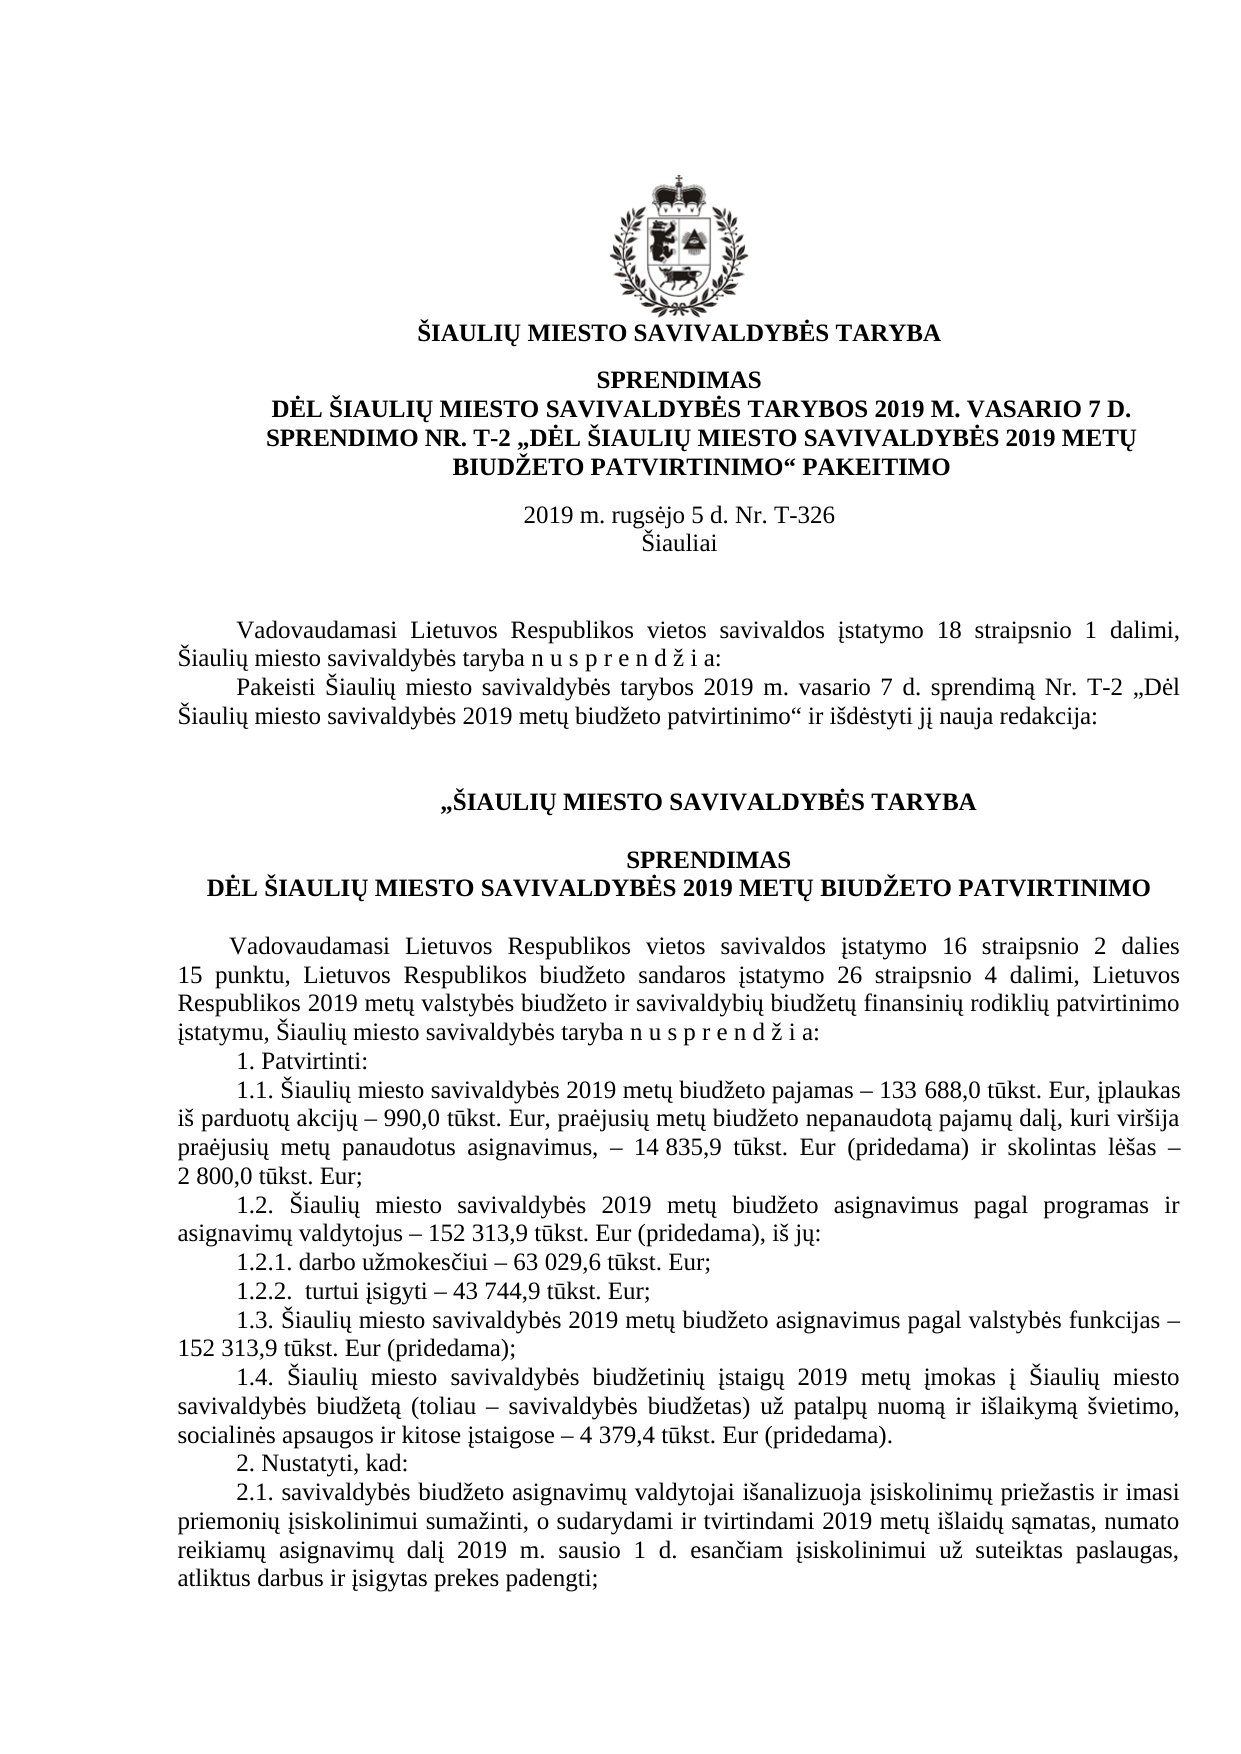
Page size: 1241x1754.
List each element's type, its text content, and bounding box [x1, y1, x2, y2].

text ŠIAULIŲ MIESTO SAVIVALDYBĖS TARYBA [177, 318, 1181, 346]
text Vadovaudamasi Lietuvos Respublikos vietos savivaldos įstatymo 16 straipsnio 2 dalies 15 punktu, Lietuvos Respublikos biudžeto sandaros įstatymo 26 straipsnio 4 dalimi, Lietuvos Respublikos 2019 metų valstybės biudžeto ir savivaldybių biudžetų finansinių rodiklių patvirtinimo įstatymu, Šiaulių miesto savivaldybės taryba n u s p r e n d ž i a: [177, 931, 1181, 1046]
text Šiauliai [177, 528, 1181, 557]
text 2.1. savivaldybės biudžeto asignavimų valdytojai išanalizuoja įsiskolinimų priežastis ir imasi priemonių įsiskolinimui sumažinti, o sudarydami ir tvirtindami 2019 metų išlaidų sąmatas, numato reikiamų asignavimų dalį 2019 m. sausio 1 d. esančiam įsiskolinimui už suteiktas paslaugas, atliktus darbus ir įsigytas prekes padengti; [177, 1477, 1181, 1592]
text Pakeisti Šiaulių miesto savivaldybės tarybos 2019 m. vasario 7 d. sprendimą Nr. T-2 „Dėl Šiaulių miesto savivaldybės 2019 metų biudžeto patvirtinimo“ ir išdėstyti jį nauja redakcija: [177, 672, 1181, 730]
text Vadovaudamasi Lietuvos Respublikos vietos savivaldos įstatymo 18 straipsnio 1 dalimi, Šiaulių miesto savivaldybės taryba n u s p r e n d ž i a: [177, 615, 1181, 672]
text 2. Nustatyti, kad: [177, 1448, 1181, 1477]
text DĖL ŠIAULIŲ MIESTO SAVIVALDYBĖS TARYBOS 2019 M. VASARIO 7 D. SPRENDIMO NR. T-2 „DĖL ŠIAULIŲ MIESTO SAVIVALDYBĖS 2019 METŲ BIUDŽETO PATVIRTINIMO“ PAKEITIMO [222, 394, 1181, 481]
text „ŠIAULIŲ MIESTO SAVIVALDYBĖS TARYBA [177, 787, 1181, 816]
text 1.1. Šiaulių miesto savivaldybės 2019 metų biudžeto pajamas – 133 688,0 tūkst. Eur, įplaukas iš parduotų akcijų – 990,0 tūkst. Eur, praėjusių metų biudžeto nepanaudotą pajamų dalį, kuri viršija praėjusių metų panaudotus asignavimus, – 14 835,9 tūkst. Eur (pridedama) ir skolintas lėšas – 2 800,0 tūkst. Eur; [177, 1075, 1181, 1190]
text 1.3. Šiaulių miesto savivaldybės 2019 metų biudžeto asignavimus pagal valstybės funkcijas – 152 313,9 tūkst. Eur (pridedama); [177, 1305, 1181, 1362]
text 1.4. Šiaulių miesto savivaldybės biudžetinių įstaigų 2019 metų įmokas į Šiaulių miesto savivaldybės biudžetą (toliau – savivaldybės biudžetas) už patalpų nuomą ir išlaikymą švietimo, socialinės apsaugos ir kitose įstaigose – 4 379,4 tūkst. Eur (pridedama). [177, 1362, 1181, 1448]
text 1. Patvirtinti: [177, 1046, 1181, 1075]
text DĖL ŠIAULIŲ MIESTO SAVIVALDYBĖS 2019 METŲ BIUDŽETO PATVIRTINIMO [177, 873, 1181, 902]
text 2019 m. rugsėjo 5 d. Nr. T-326 [177, 500, 1181, 528]
text 1.2. Šiaulių miesto savivaldybės 2019 metų biudžeto asignavimus pagal programas ir asignavimų valdytojus – 152 313,9 tūkst. Eur (pridedama), iš jų: [177, 1190, 1181, 1247]
text 1.2.1. darbo užmokesčiui – 63 029,6 tūkst. Eur; [177, 1247, 1181, 1276]
text SPRENDIMAS [177, 366, 1181, 394]
text SPRENDIMAS [177, 845, 1181, 873]
text 1.2.2. turtui įsigyti – 43 744,9 tūkst. Eur; [177, 1276, 1181, 1305]
